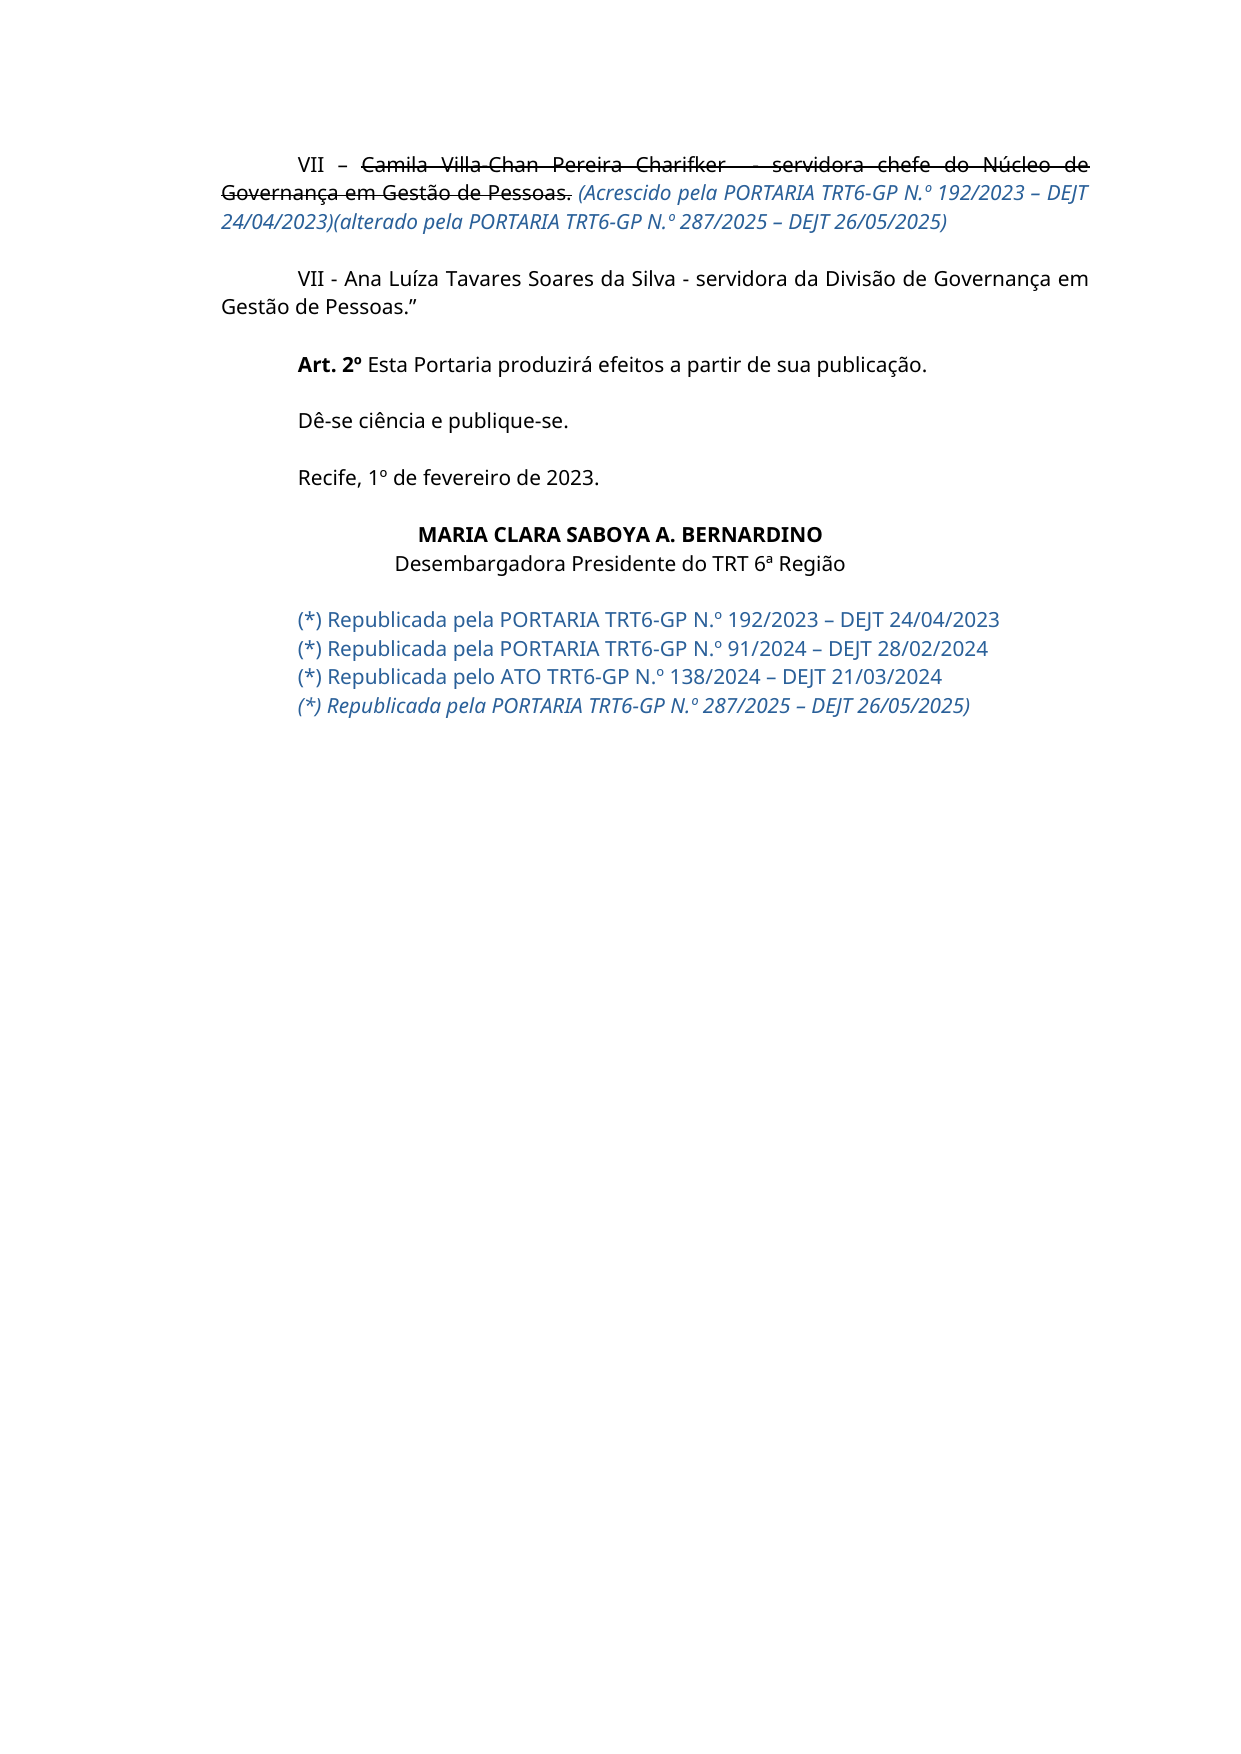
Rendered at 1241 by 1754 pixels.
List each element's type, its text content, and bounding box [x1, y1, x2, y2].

text (*) Republicada pela PORTARIA TRT6-GP N.º 192/2023 – DEJT 24/04/2023 [221, 606, 1090, 634]
text Desembargadora Presidente do TRT 6ª Região [150, 549, 1090, 577]
text VII - Ana Luíza Tavares Soares da Silva - servidora da Divisão de Governança em Gestão de Pessoas.” [221, 264, 1090, 321]
text (*) Republicada pela PORTARIA TRT6-GP N.º 287/2025 – DEJT 26/05/2025) [221, 691, 1090, 719]
text Recife, 1º de fevereiro de 2023. [150, 463, 1090, 492]
text VII – Camila Villa-Chan Pereira Charifker - servidora chefe do Núcleo de Governança em Gestão de Pessoas. (Acrescido pela PORTARIA TRT6-GP N.º 192/2023 – DEJT 24/04/2023)(alterado pela PORTARIA TRT6-GP N.º 287/2025 – DEJT 26/05/2025) [221, 150, 1090, 235]
text (*) Republicada pela PORTARIA TRT6-GP N.º 91/2024 – DEJT 28/02/2024 [221, 634, 1090, 662]
text Art. 2º Esta Portaria produzirá efeitos a partir de sua publicação. [150, 350, 1090, 378]
text Dê-se ciência e publique-se. [150, 407, 1090, 435]
text MARIA CLARA SABOYA A. BERNARDINO [150, 520, 1090, 549]
text (*) Republicada pelo ATO TRT6-GP N.º 138/2024 – DEJT 21/03/2024 [221, 662, 1090, 691]
